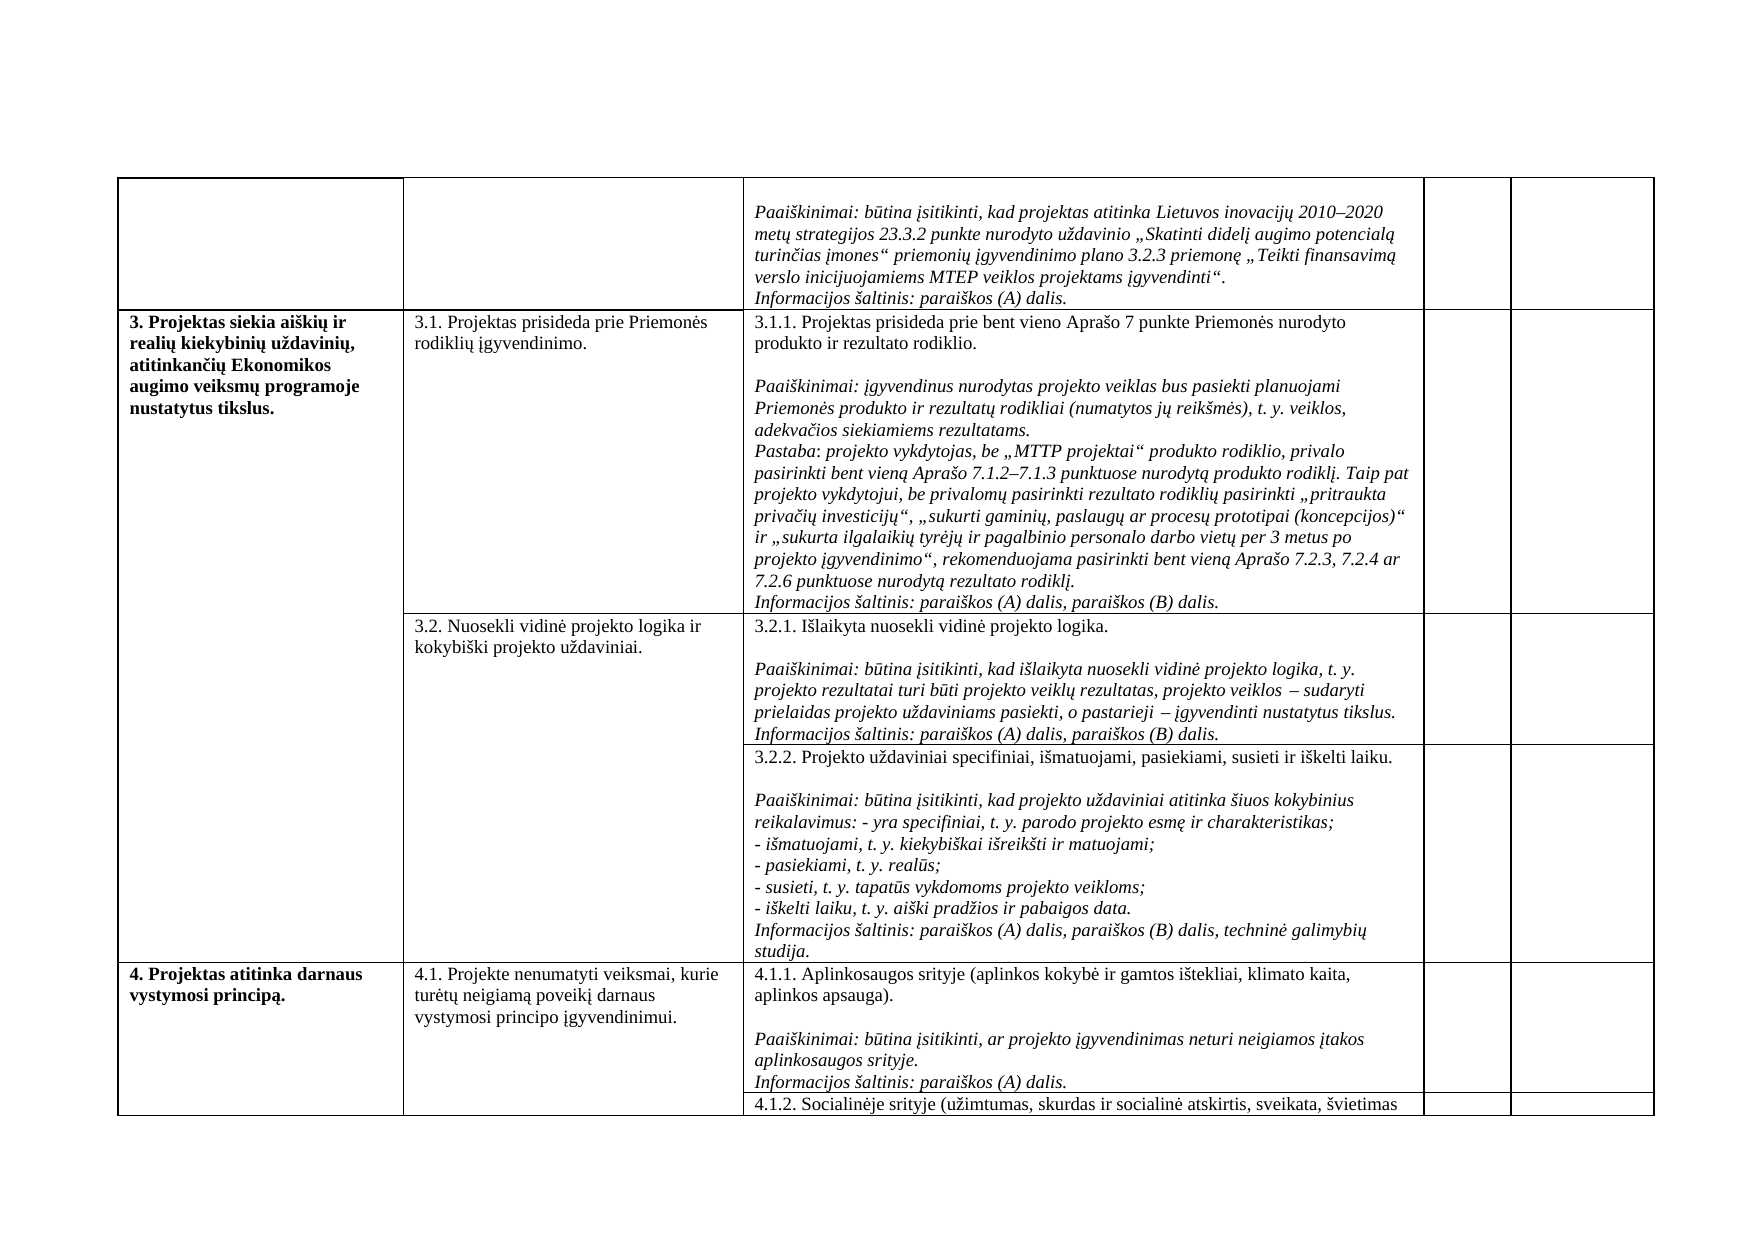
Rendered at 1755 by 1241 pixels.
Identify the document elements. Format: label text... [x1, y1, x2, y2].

table_cell [1512, 1093, 1653, 1115]
table_cell 3.1. Projektas prisideda prie Priemonės rodiklių įgyvendinimo. [404, 311, 743, 613]
table_cell [1425, 745, 1510, 962]
table_cell [1425, 310, 1510, 613]
table_cell [1512, 745, 1653, 962]
table_cell [404, 178, 743, 309]
table_cell Paaiškinimai: būtina įsitikinti, kad projektas atitinka Lietuvos inovacijų 2010–2020 metų strategijos 23.3.2 punkte nurodyto uždavinio „Skatinti didelį augimo potencialą turinčias įmones“ priemonių įgyvendinimo plano 3.2.3 priemonę „Teikti finansavimą verslo inicijuojamiems MTEP veiklos projektams įgyvendinti“. Informacijos šaltinis: paraiškos (A) dalis. [744, 178, 1423, 309]
table_cell [119, 179, 403, 309]
table_cell 3.2.2. Projekto uždaviniai specifiniai, išmatuojami, pasiekiami, susieti ir iškelti laiku. Paaiškinimai: būtina įsitikinti, kad projekto uždaviniai atitinka šiuos kokybinius reikalavimus: - yra specifiniai, t. y. parodo projekto esmę ir charakteristikas; - išmatuojami, t. y. kiekybiškai išreikšti ir matuojami; - pasiekiami, t. y. realūs; - susieti, t. y. tapatūs vykdomoms projekto veikloms; - iškelti laiku, t. y. aiški pradžios ir pabaigos data. Informacijos šaltinis: paraiškos (A) dalis, paraiškos (B) dalis, techninė galimybių studija. [744, 745, 1423, 962]
table_cell [1512, 178, 1653, 309]
table_cell [1512, 310, 1653, 613]
table_cell 3.2.1. Išlaikyta nuosekli vidinė projekto logika. Paaiškinimai: būtina įsitikinti, kad išlaikyta nuosekli vidinė projekto logika, t. y. projekto rezultatai turi būti projekto veiklų rezultatas, projekto veiklos – sudaryti prielaidas projekto uždaviniams pasiekti, o pastarieji – įgyvendinti nustatytus tikslus. Informacijos šaltinis: paraiškos (A) dalis, paraiškos (B) dalis. [744, 614, 1423, 744]
table_cell 3. Projektas siekia aiškių ir realių kiekybinių uždavinių, atitinkančių Ekonomikos augimo veiksmų programoje nustatytus tikslus. [119, 311, 403, 962]
table_cell [1425, 1093, 1510, 1115]
table_cell 4. Projektas atitinka darnaus vystymosi principą. [119, 963, 403, 1115]
table_cell 3.2. Nuosekli vidinė projekto logika ir kokybiški projekto uždaviniai. [404, 614, 743, 962]
table_cell [1425, 963, 1510, 1092]
table_cell [1425, 178, 1510, 309]
table_cell 3.1.1. Projektas prisideda prie bent vieno Aprašo 7 punkte Priemonės nurodyto produkto ir rezultato rodiklio. Paaiškinimai: įgyvendinus nurodytas projekto veiklas bus pasiekti planuojami Priemonės produkto ir rezultatų rodikliai (numatytos jų reikšmės), t. y. veiklos, adekvačios siekiamiems rezultatams. Pastaba: projekto vykdytojas, be „MTTP projektai“ produkto rodiklio, privalo pasirinkti bent vieną Aprašo 7.1.2–7.1.3 punktuose nurodytą produkto rodiklį. Taip pat projekto vykdytojui, be privalomų pasirinkti rezultato rodiklių pasirinkti „pritraukta privačių investicijų“, „sukurti gaminių, paslaugų ar procesų prototipai (koncepcijos)“ ir „sukurta ilgalaikių tyrėjų ir pagalbinio personalo darbo vietų per 3 metus po projekto įgyvendinimo“, rekomenduojama pasirinkti bent vieną Aprašo 7.2.3, 7.2.4 ar 7.2.6 punktuose nurodytą rezultato rodiklį. Informacijos šaltinis: paraiškos (A) dalis, paraiškos (B) dalis. [744, 310, 1423, 613]
table_cell 4.1.2. Socialinėje srityje (užimtumas, skurdas ir socialinė atskirtis, sveikata, švietimas [744, 1093, 1423, 1115]
table_cell [1512, 963, 1653, 1092]
table_cell 4.1. Projekte nenumatyti veiksmai, kurie turėtų neigiamą poveikį darnaus vystymosi principo įgyvendinimui. [404, 963, 743, 1115]
table_cell [1425, 614, 1510, 744]
table_cell 4.1.1. Aplinkosaugos srityje (aplinkos kokybė ir gamtos ištekliai, klimato kaita, aplinkos apsauga). Paaiškinimai: būtina įsitikinti, ar projekto įgyvendinimas neturi neigiamos įtakos aplinkosaugos srityje. Informacijos šaltinis: paraiškos (A) dalis. [744, 963, 1423, 1092]
table_cell [1512, 614, 1653, 744]
